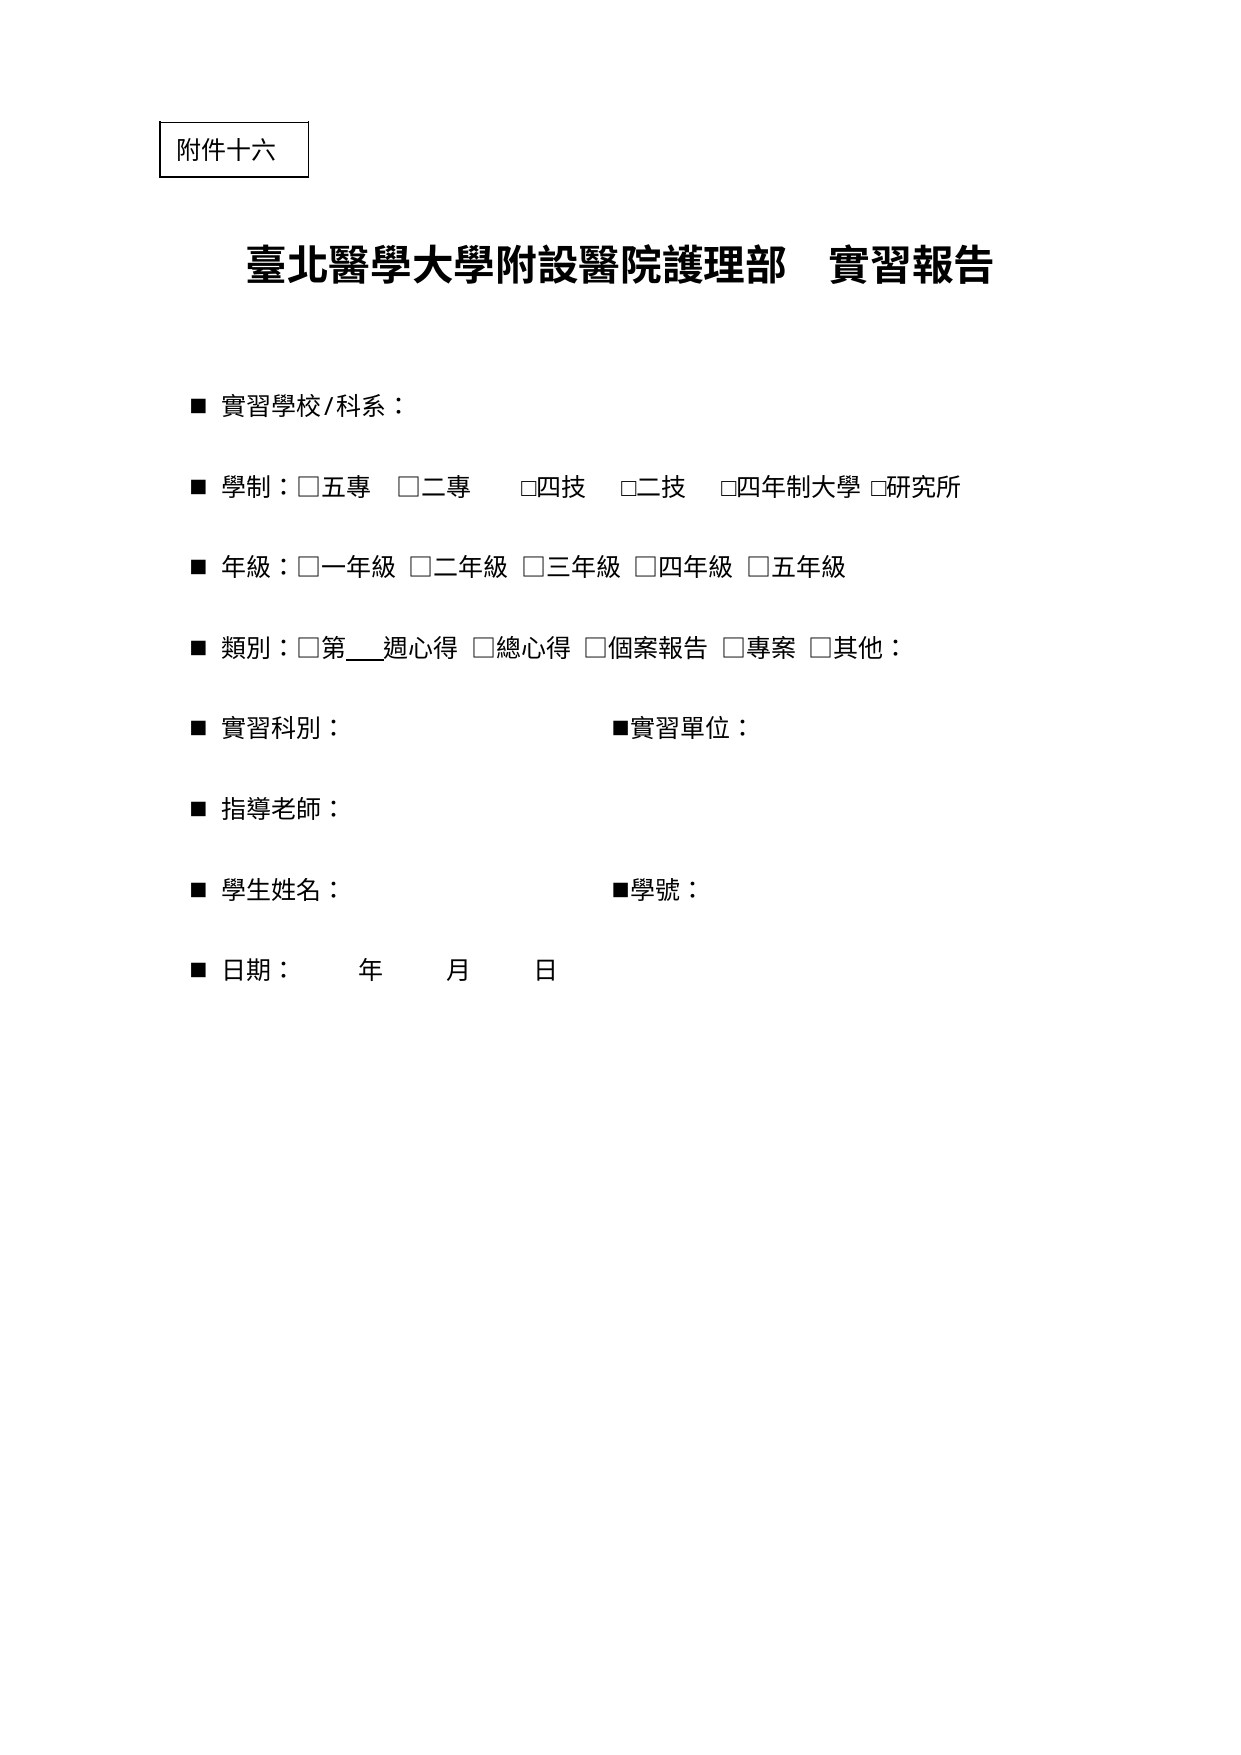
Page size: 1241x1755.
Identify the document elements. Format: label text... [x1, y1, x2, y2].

text 臺北醫學大學附設醫院護理部 實習報告 [187, 221, 1053, 283]
list 實習科別： 實習單位： [189, 685, 1067, 748]
text [161, 123, 308, 176]
list 類別：□第 週心得 □總心得 □個案報告 □專案 □其他： [189, 605, 1067, 667]
list 日期： 年 月 日 [189, 927, 1067, 990]
list 年級：□一年級 □二年級 □三年級 □四年級 □五年級 [189, 524, 1067, 587]
list 指導老師： [189, 766, 1067, 828]
list 學制：□五專 □二專 □四技 □二技 □四年制大學 □研究所 [189, 443, 1067, 506]
list 實習學校/科系： [189, 363, 1067, 425]
text 附件十六 [176, 131, 293, 167]
list 學生姓名： 學號： [189, 847, 1067, 909]
